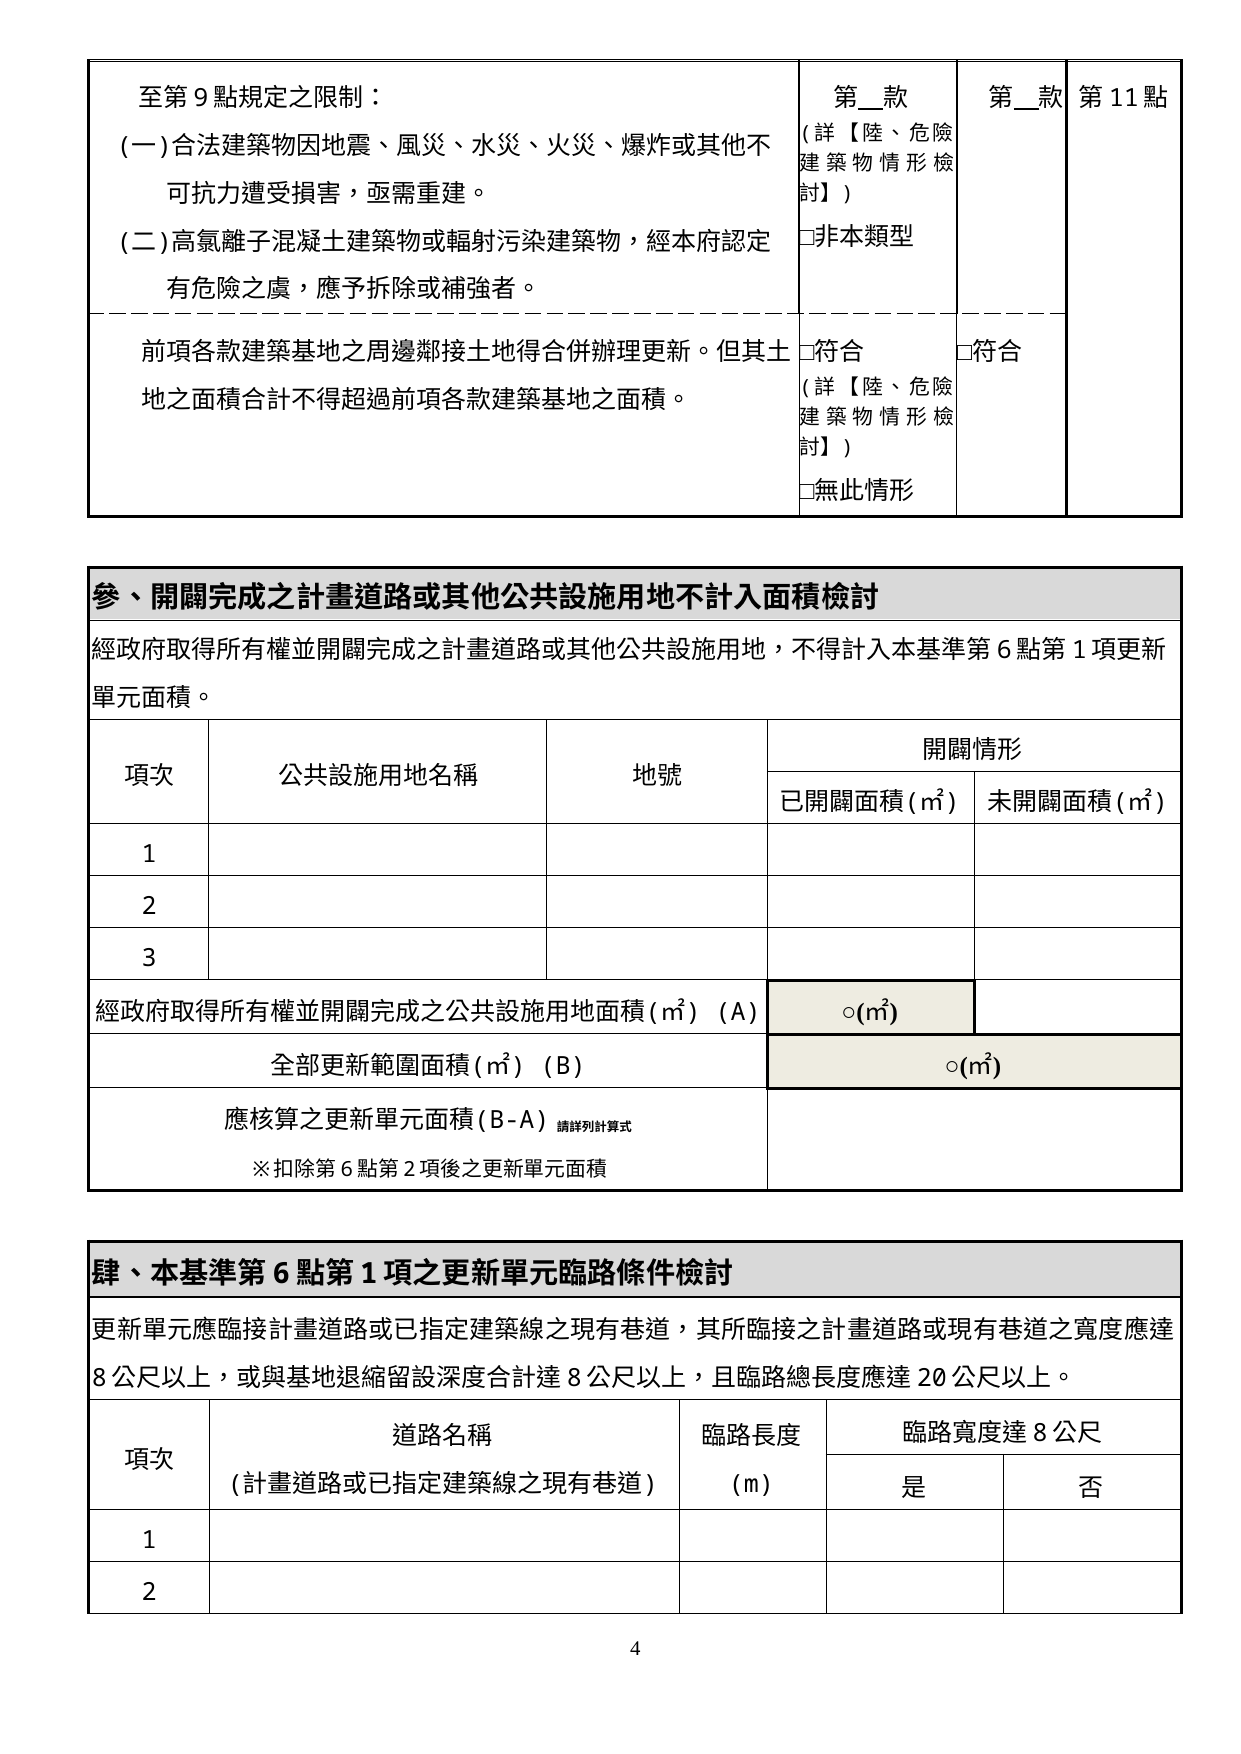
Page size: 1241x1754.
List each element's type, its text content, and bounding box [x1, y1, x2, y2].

table_cell 1 [90, 824, 208, 875]
table_cell 是 [827, 1455, 1003, 1509]
table_cell [210, 1562, 679, 1612]
table_cell [680, 1562, 826, 1612]
table_cell 開闢情形 [768, 720, 1180, 771]
table_cell 1 [90, 1510, 209, 1561]
table_cell [827, 1510, 1003, 1561]
table_cell 未開闢面積(㎡) [975, 772, 1180, 823]
table_cell 2 [90, 1562, 209, 1612]
table_cell 全部更新範圍面積(㎡) (B) [90, 1034, 766, 1087]
table_cell [1004, 1562, 1180, 1612]
table_cell [209, 876, 546, 927]
table_cell [547, 824, 767, 875]
table_cell 地號 [547, 720, 767, 823]
table_cell [975, 824, 1180, 875]
table_cell [768, 824, 974, 875]
table_cell [547, 928, 767, 979]
table_cell 道路名稱 (計畫道路或已指定建築線之現有巷道) [210, 1400, 679, 1509]
table_cell 項次 [90, 1400, 209, 1509]
table_cell [975, 928, 1180, 979]
table_cell □符合 (詳【陸、危險建築物情形檢討】) □無此情形 [800, 313, 956, 514]
table_cell 第11點 [1068, 62, 1180, 514]
table_cell □符合 [957, 313, 1065, 514]
table_cell 公共設施用地名稱 [209, 720, 546, 823]
table_cell ○(㎡) [769, 982, 973, 1033]
table_header 參、開闢完成之計畫道路或其他公共設施用地不計入面積檢討 [90, 569, 1180, 619]
table_cell 項次 [90, 720, 208, 823]
table_cell 至第9點規定之限制： (一)合法建築物因地震、風災、水災、火災、爆炸或其他不可抗力遭受損害，亟需重建。 (二)高氯離子混凝土建築物或輻射污染建築物，經本府認定有危險之虞，應予拆除或補強者。 [90, 62, 798, 313]
table_cell 否 [1004, 1455, 1180, 1509]
table_cell [209, 928, 546, 979]
table_cell 3 [90, 928, 208, 979]
table_cell 已開闢面積(㎡) [768, 772, 974, 823]
table_cell ○(㎡) [769, 1036, 1180, 1087]
table_cell [768, 876, 974, 927]
table_cell 2 [90, 876, 208, 927]
table_cell [1004, 1510, 1180, 1561]
table_cell [210, 1510, 679, 1561]
table_cell [768, 928, 974, 979]
table_cell [976, 980, 1180, 1033]
table_cell 第 款 [958, 62, 1065, 313]
table_cell [547, 876, 767, 927]
table_cell 更新單元應臨接計畫道路或已指定建築線之現有巷道，其所臨接之計畫道路或現有巷道之寬度應達8公尺以上，或與基地退縮留設深度合計達8公尺以上，且臨路總長度應達20公尺以上。 [90, 1298, 1180, 1399]
table_cell 前項各款建築基地之周邊鄰接土地得合併辦理更新。但其土地之面積合計不得超過前項各款建築基地之面積。 [90, 313, 799, 514]
table_cell [680, 1510, 826, 1561]
table_cell 第 款 (詳【陸、危險建築物情形檢討】) □非本類型 [800, 62, 956, 313]
table_cell 經政府取得所有權並開闢完成之計畫道路或其他公共設施用地，不得計入本基準第6點第1項更新單元面積。 [90, 621, 1180, 719]
table_cell 應核算之更新單元面積(B-A) 請詳列計算式 ※扣除第6點第2項後之更新單元面積 [90, 1088, 767, 1188]
table_cell [827, 1562, 1003, 1612]
table_cell [768, 1090, 1180, 1188]
table_cell 經政府取得所有權並開闢完成之公共設施用地面積(㎡) (A) [90, 980, 766, 1033]
table_cell [209, 824, 546, 875]
table_header 肆、本基準第6點第1項之更新單元臨路條件檢討 [90, 1243, 1180, 1296]
table_cell [975, 876, 1180, 927]
table_cell 臨路寬度達8公尺 [827, 1400, 1180, 1454]
table_cell 臨路長度 (m) [680, 1400, 826, 1509]
